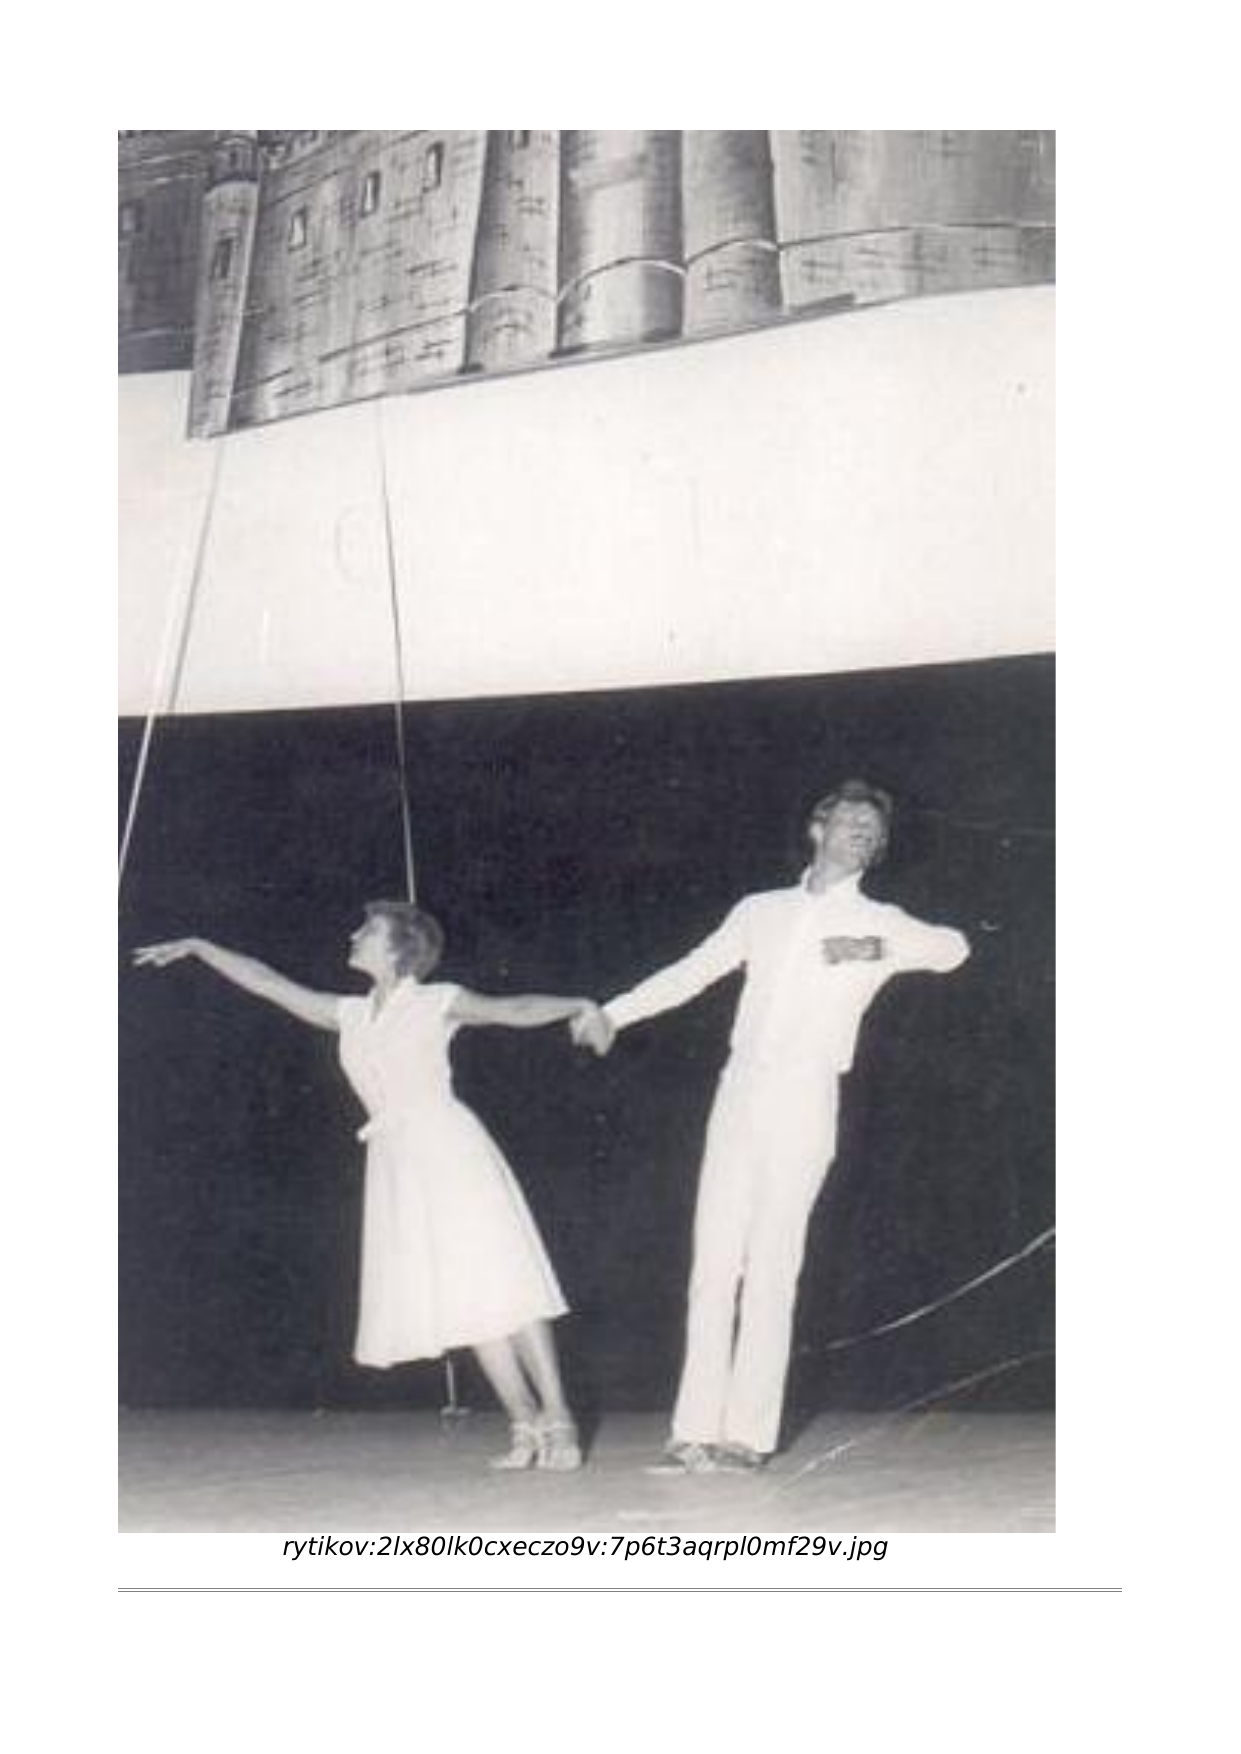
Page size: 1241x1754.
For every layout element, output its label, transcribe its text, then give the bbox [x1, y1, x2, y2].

picture [118, 130, 1056, 1533]
text rytikov:2lx80lk0cxeczo9v:7p6t3aqrpl0mf29v.jpg [118, 1533, 1056, 1561]
